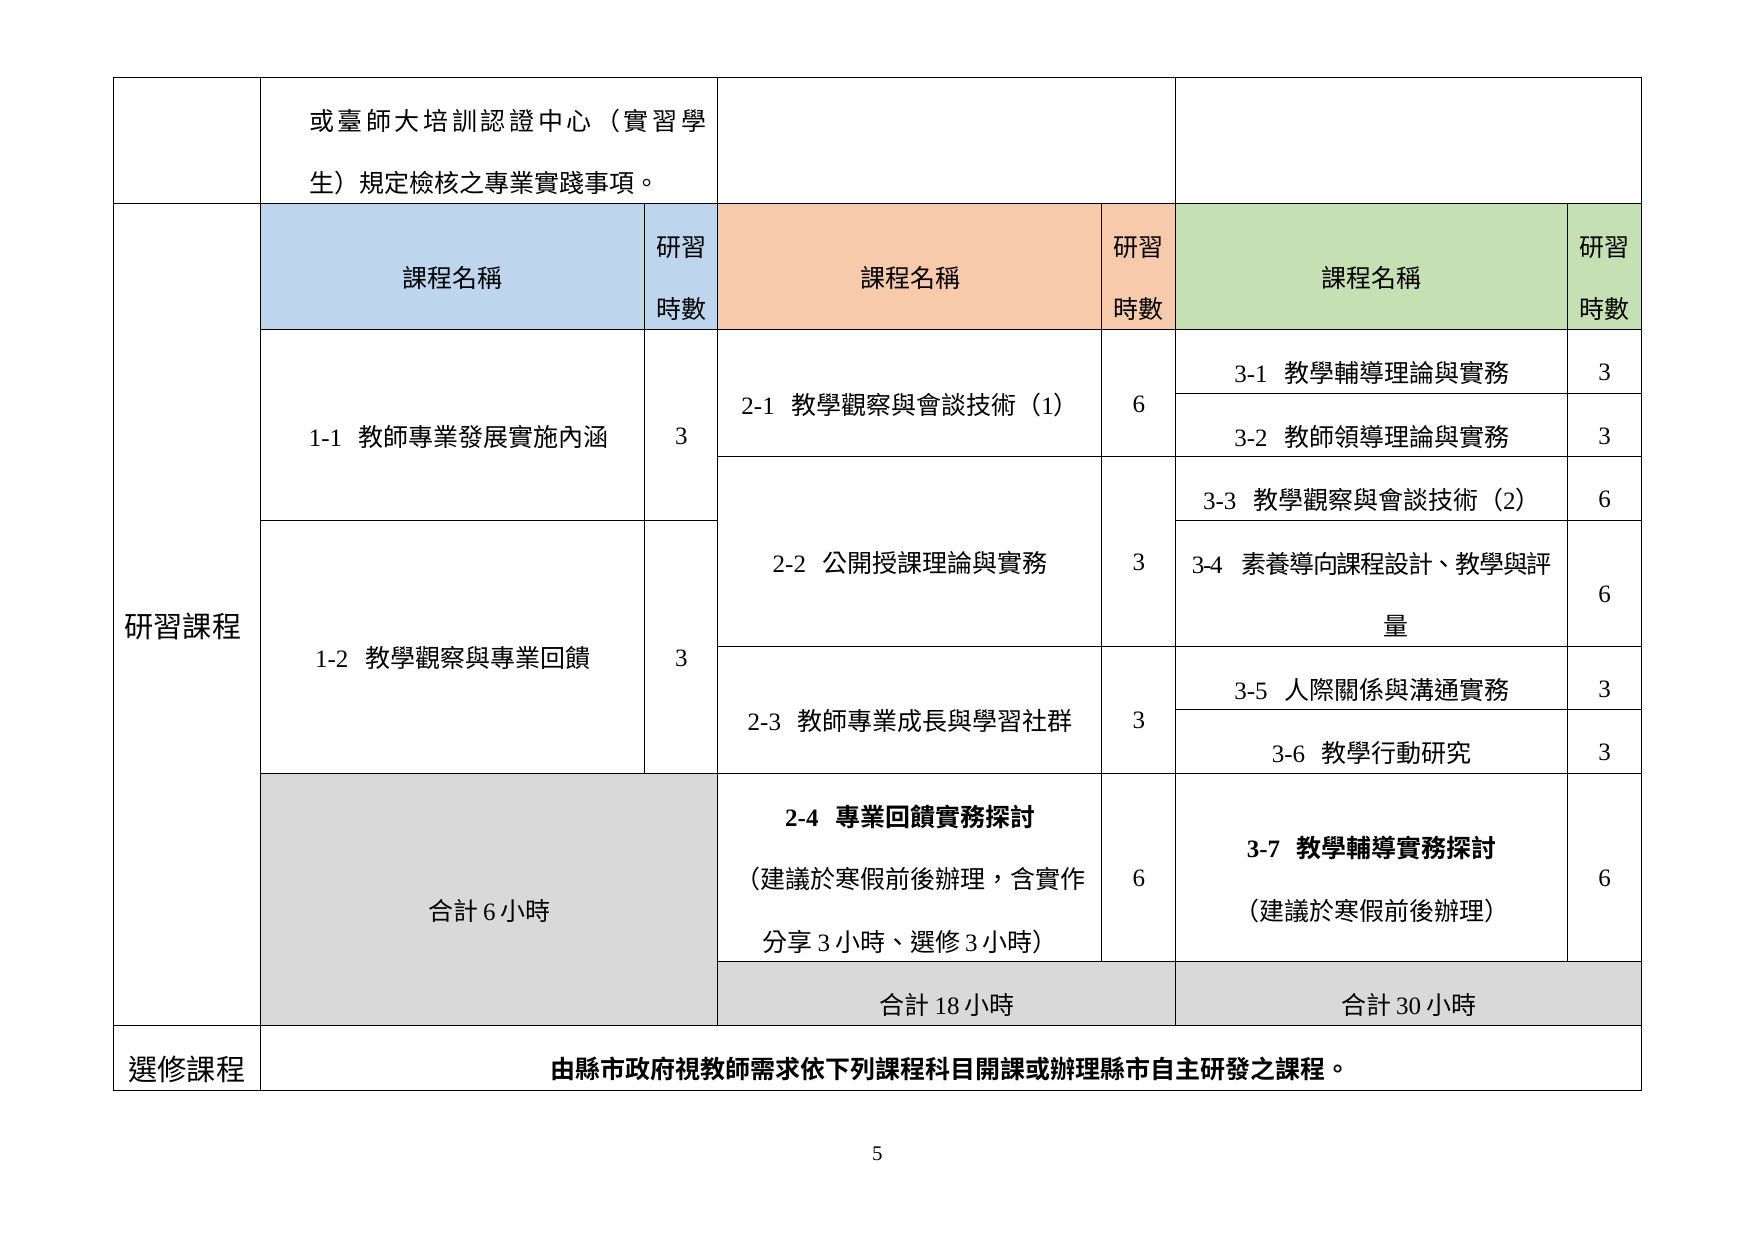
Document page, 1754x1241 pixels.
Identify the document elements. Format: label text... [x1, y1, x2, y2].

table_cell 研習時數 [645, 204, 717, 329]
table_cell 6 [1102, 774, 1175, 961]
table_cell 課程名稱 [1176, 204, 1567, 329]
table_cell 合計6小時 [261, 774, 717, 1025]
table_cell 3 [1568, 710, 1641, 773]
table_cell 3 [1568, 330, 1641, 392]
table_cell 教學輔導實務探討 （建議於寒假前後辦理） [1176, 774, 1567, 961]
table_cell 研習時數 [1102, 204, 1175, 329]
table_cell 或臺師大培訓認證中心（實習學生）規定檢核之專業實踐事項。 [261, 78, 717, 203]
table_cell 素養導向課程設計、教學與評量 [1176, 521, 1567, 646]
table_cell 研習時數 [1568, 204, 1641, 329]
table_cell 公開授課理論與實務 [718, 457, 1101, 646]
table_cell 3 [645, 521, 717, 773]
table_cell 合計18小時 [718, 962, 1175, 1025]
table_cell 課程名稱 [261, 204, 644, 329]
table_cell 6 [1568, 521, 1641, 646]
table_cell 專業回饋實務探討 （建議於寒假前後辦理，含實作分享3小時、選修3小時） [718, 774, 1101, 961]
table_cell 教師專業發展實施內涵 [261, 330, 644, 519]
table_cell 人際關係與溝通實務 [1176, 647, 1567, 709]
table_cell 課程名稱 [718, 204, 1101, 329]
table_cell 6 [1568, 457, 1641, 519]
table_cell 3 [1568, 647, 1641, 709]
table_cell 合計30小時 [1176, 962, 1641, 1025]
table_cell 教學行動研究 [1176, 710, 1567, 773]
table_cell 3 [1102, 647, 1175, 773]
table_cell 6 [1568, 774, 1641, 961]
table_cell 6 [1102, 330, 1175, 456]
table_cell 3 [645, 330, 717, 519]
table_cell 教學輔導理論與實務 [1176, 330, 1567, 392]
table_cell 3 [1568, 394, 1641, 456]
table_cell [114, 78, 260, 203]
table_cell 教學觀察與專業回饋 [261, 521, 644, 773]
table_cell 教師領導理論與實務 [1176, 394, 1567, 456]
table_cell 研習課程 [114, 204, 260, 1025]
table_cell 3 [1102, 457, 1175, 646]
table_cell 教學觀察與會談技術（1） [718, 330, 1101, 456]
table_cell [1176, 78, 1641, 203]
table_cell 教學觀察與會談技術（2） [1176, 457, 1567, 519]
table_cell 選修課程 [114, 1026, 260, 1090]
table_cell 由縣市政府視教師需求依下列課程科目開課或辦理縣市自主研發之課程。 [261, 1026, 1641, 1090]
table_cell [718, 78, 1175, 203]
table_cell 教師專業成長與學習社群 [718, 647, 1101, 773]
